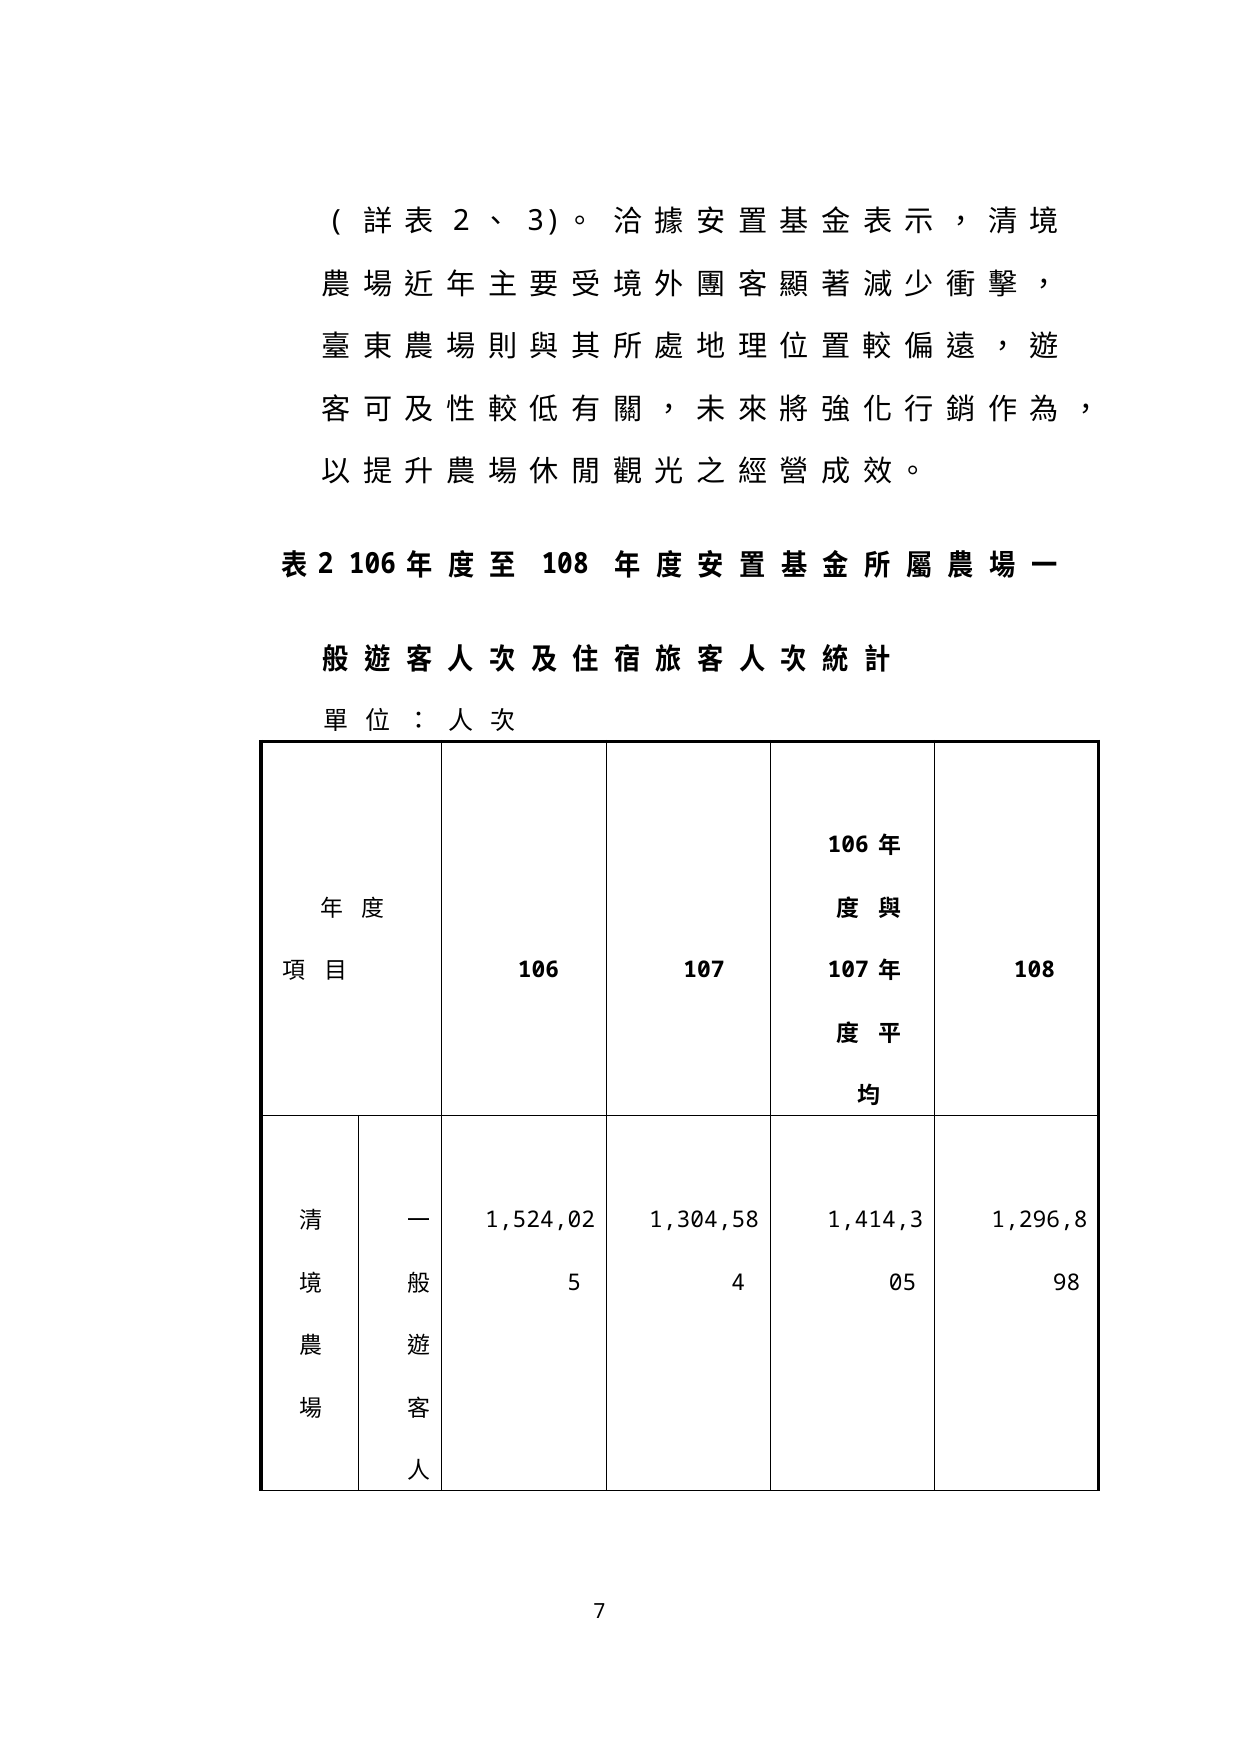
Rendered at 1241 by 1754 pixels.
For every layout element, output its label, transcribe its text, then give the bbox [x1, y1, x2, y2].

table_header 106年度與107年度平均 [771, 743, 934, 1115]
text 根據安置基金提供之統計資料，近3(106至108)年度期間，所屬農場108年度整體一般遊客人次202萬4,013人次，未及106年度與107年度平均之205萬6,368人次，整體住宿旅客人次25萬8,983人次亦低於106年度與107年度平均之26萬餘人次，其中清境農場、臺東農場在一般遊客及住宿旅客人次均有遞減情形，該等機構之客房住用率亦呈下滑趨勢(詳表2、3)。洽據安置基金表示，清境農場近年主要受境外團客顯著減少衝擊，臺東農場則與其所處地理位置較偏遠，遊客可及性較低有關，未來將強化行銷作為，以提升農場休閒觀光之經營成效。 [278, 177, 1065, 490]
table_header 年度 項目 [263, 743, 441, 1115]
table_cell 清境 農場 [263, 1116, 358, 1490]
table_cell 一般遊客 人 [359, 1116, 441, 1490]
table_cell 1,414,305 [771, 1116, 934, 1490]
text 表2 106年度至108年度安置基金所屬農場一般遊客人次及住宿旅客人次統計 單位：人次 [249, 490, 1065, 740]
table_cell 1,296,898 [935, 1116, 1097, 1490]
table_cell 1,524,025 [442, 1116, 606, 1490]
table_cell 1,304,584 [607, 1116, 770, 1490]
table_header 107 [607, 743, 770, 1115]
table_header 106 [442, 743, 606, 1115]
table_header 108 [935, 743, 1097, 1115]
